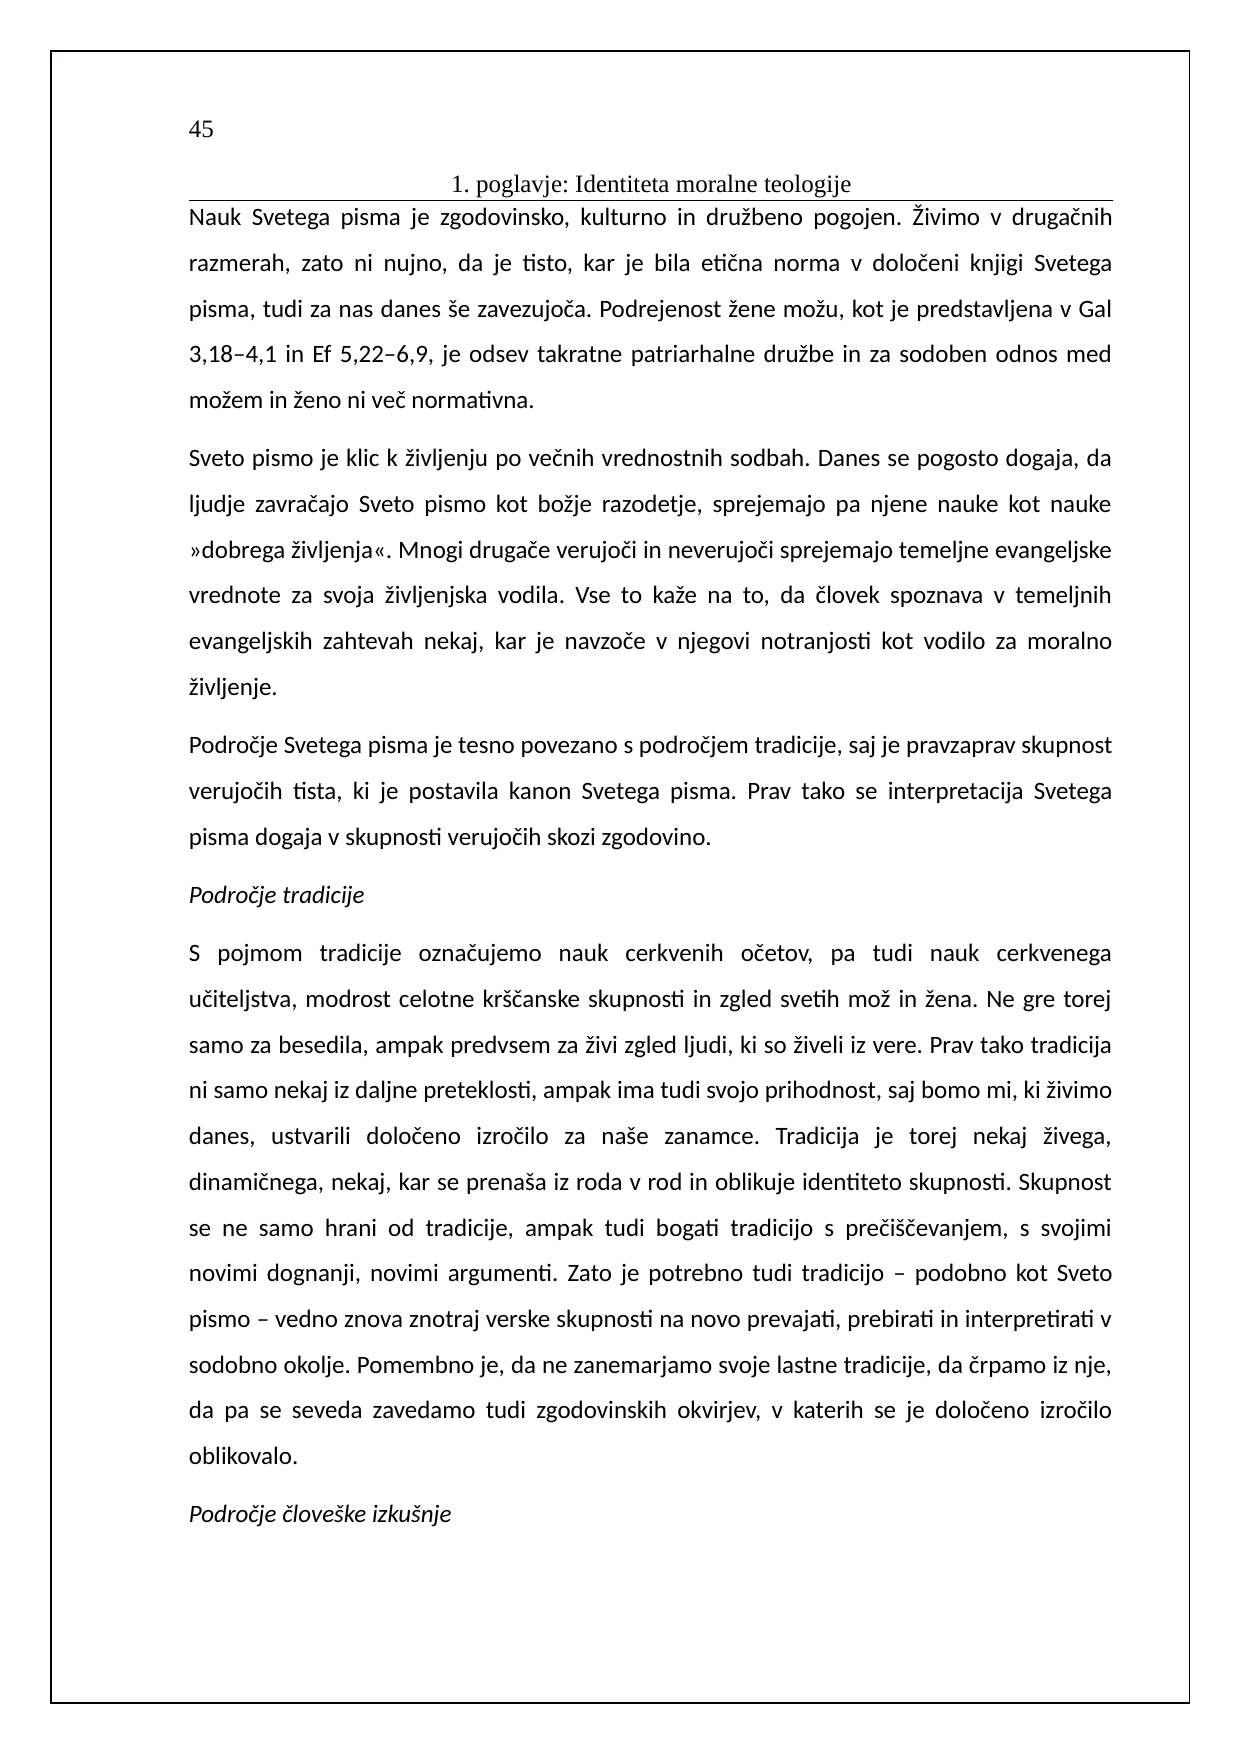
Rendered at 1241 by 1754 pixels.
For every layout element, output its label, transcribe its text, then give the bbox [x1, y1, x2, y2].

text Področje tradicije [189, 879, 1113, 909]
text Področje Svetega pisma je tesno povezano s področjem tradicije, saj je pravzaprav skupnost verujočih tista, ki je postavila kanon Svetega pisma. Prav tako se interpretacija Svetega pisma dogaja v skupnosti verujočih skozi zgodovino. [189, 729, 1113, 851]
text S pojmom tradicije označujemo nauk cerkvenih očetov, pa tudi nauk cerkvenega učiteljstva, modrost celotne krščanske skupnosti in zgled svetih mož in žena. Ne gre torej samo za besedila, ampak predvsem za živi zgled ljudi, ki so živeli iz vere. Prav tako tradicija ni samo nekaj iz daljne preteklosti, ampak ima tudi svojo prihodnost, saj bomo mi, ki živimo danes, ustvarili določeno izročilo za naše zanamce. Tradicija je torej nekaj živega, dinamičnega, nekaj, kar se prenaša iz roda v rod in oblikuje identiteto skupnosti. Skupnost se ne samo hrani od tradicije, ampak tudi bogati tradicijo s prečiščevanjem, s svojimi novimi dognanji, novimi argumenti. Zato je potrebno tudi tradicijo – podobno kot Sveto pismo – vedno znova znotraj verske skupnosti na novo prevajati, prebirati in interpretirati v sodobno okolje. Pomembno je, da ne zanemarjamo svoje lastne tradicije, da črpamo iz nje, da pa se seveda zavedamo tudi zgodovinskih okvirjev, v katerih se je določeno izročilo oblikovalo. [189, 937, 1113, 1471]
text Področje človeške izkušnje [189, 1498, 1113, 1529]
text Sveto pismo je klic k življenju po večnih vrednostnih sodbah. Danes se pogosto dogaja, da ljudje zavračajo Sveto pismo kot božje razodetje, sprejemajo pa njene nauke kot nauke »dobrega življenja«. Mnogi drugače verujoči in neverujoči sprejemajo temeljne evangeljske vrednote za svoja življenjska vodila. Vse to kaže na to, da človek spoznava v temeljnih evangeljskih zahtevah nekaj, kar je navzoče v njegovi notranjosti kot vodilo za moralno življenje. [189, 442, 1113, 702]
text Nauk Svetega pisma je zgodovinsko, kulturno in družbeno pogojen. Živimo v drugačnih razmerah, zato ni nujno, da je tisto, kar je bila etična norma v določeni knjigi Svetega pisma, tudi za nas danes še zavezujoča. Podrejenost žene možu, kot je predstavljena v Gal 3,18–4,1 in Ef 5,22–6,9, je odsev takratne patriarhalne družbe in za sodoben odnos med možem in ženo ni več normativna. [189, 201, 1113, 415]
